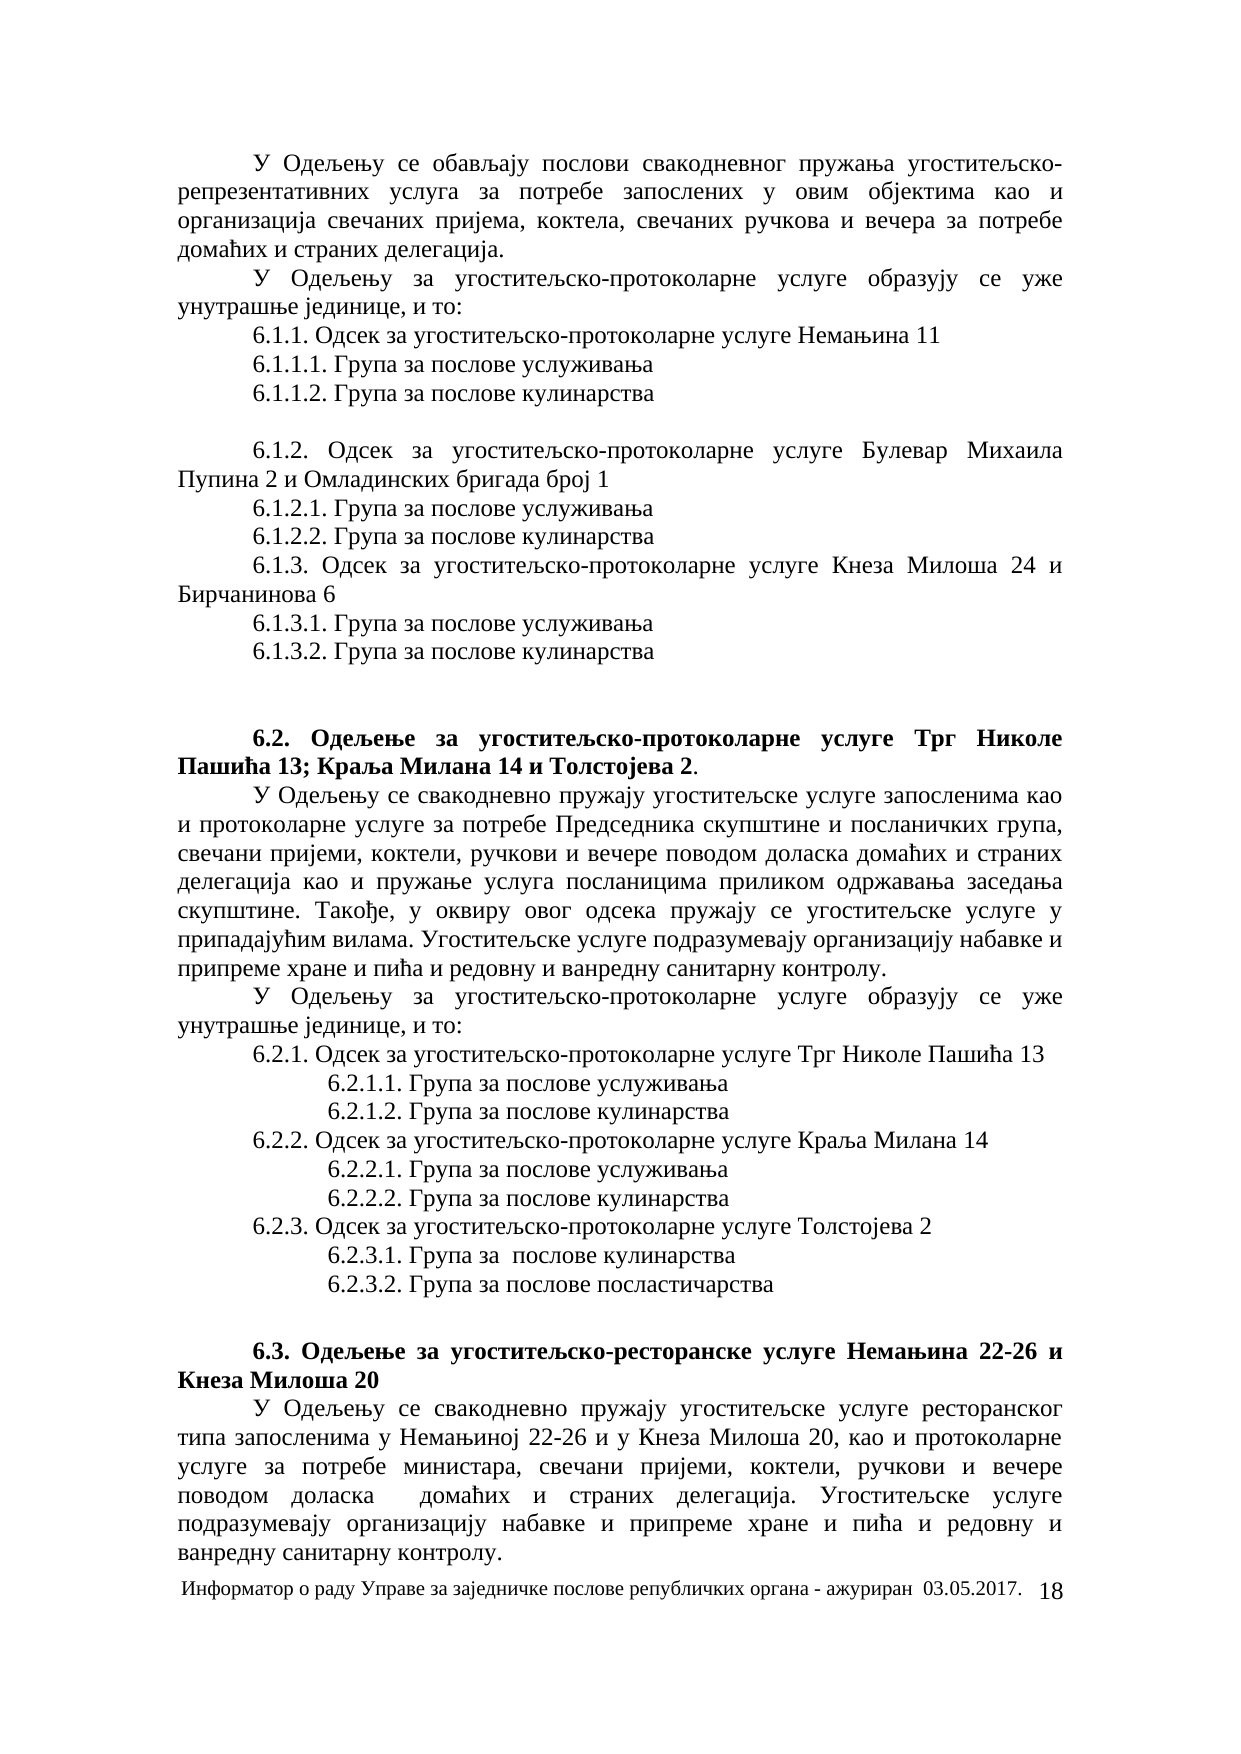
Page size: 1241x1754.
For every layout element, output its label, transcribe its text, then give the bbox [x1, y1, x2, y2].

text 6.1.1.1. Група за послове услуживања [177, 349, 1063, 378]
text У Одељењу се свакодневно пружају угоститељске услуге запосленима као и протоколарне услуге за потребе Председника скупштине и посланичких група, свечани пријеми, коктели, ручкови и вечере поводом доласка домаћих и страних делегација као и пружање услуга посланицима приликом одржавања заседања скупштине. Такође, у оквиру овог одсека пружају се угоститељске услуге у припадајућим вилама. Угоститељске услуге подразумевају организацију набавке и припреме хране и пића и редовну и ванредну санитарну контролу. [177, 780, 1063, 981]
text 6.1.1. Одсек за угоститељско-протоколарне услуге Немањина 11 [177, 320, 1063, 349]
text 6.1.3. Одсек за угоститељско-протоколарне услуге Кнеза Милоша 24 и Бирчанинова 6 [177, 550, 1063, 608]
text У Одељењу за угоститељско-протоколарне услуге образују се уже унутрашње јединице, и то: [177, 981, 1063, 1039]
text 6.2.1. Одсек за угоститељско-протоколарне услуге Трг Николе Пашића 13 [177, 1039, 1063, 1068]
text 6.2.3.2. Група за послове посластичарства [177, 1269, 1063, 1298]
text 6.2.2.2. Група за послове кулинарства [177, 1183, 1063, 1211]
text У Одељењу за угоститељско-протоколарне услуге образују се уже унутрашње јединице, и то: [177, 263, 1063, 320]
text 6.2.2. Одсек за угоститељско-протоколарне услуге Краља Милана 14 [177, 1125, 1063, 1154]
text 6.1.1.2. Група за послове кулинарства [177, 378, 1063, 406]
text 6.2.3. Одсек за угоститељско-протоколарне услуге Толстојева 2 [177, 1211, 1063, 1240]
text 6.2.3.1. Група за послове кулинарства [177, 1240, 1063, 1269]
text 6.2.1.2. Група за послове кулинарства [177, 1096, 1063, 1125]
text У Одељењу се обављају послови свакодневног пружања угоститељско-репрезентативних услуга за потребе запослених у овим објектима као и организација свечаних пријема, коктела, свечаних ручкова и вечера за потребе домаћих и страних делегација. [177, 148, 1063, 263]
text 6.1.2. Одсек за угоститељско-протоколарне услуге Булевар Михаила Пупина 2 и Омладинских бригада број 1 [177, 435, 1063, 493]
text 6.1.2.1. Група за послове услуживања [177, 493, 1063, 521]
text 6.2.1.1. Група за послове услуживања [177, 1068, 1063, 1096]
text 6.3. Одељење за угоститељско-ресторанске услуге Немањина 22-26 и Кнеза Милоша 20 [177, 1336, 1063, 1393]
text 6.1.3.1. Група за послове услуживања [177, 608, 1063, 636]
text 6.1.2.2. Група за послове кулинарства [177, 521, 1063, 550]
text У Одељењу се свакодневно пружају угоститељске услуге ресторанског типа запосленима у Немањиној 22-26 и у Кнеза Милоша 20, као и протоколарне услуге за потребе министара, свечани пријеми, коктели, ручкови и вечере поводом доласка домаћих и страних делегација. Угоститељске услуге подразумевају организацију набавке и припреме хране и пића и редовну и ванредну санитарну контролу. [177, 1393, 1063, 1566]
text 6.2. Одељење за угоститељско-протоколарне услуге Трг Николе Пашића 13; Краља Милана 14 и Толстојева 2. [177, 723, 1063, 780]
text 6.2.2.1. Група за послове услуживања [177, 1154, 1063, 1183]
text 6.1.3.2. Група за послове кулинарства [177, 636, 1063, 665]
